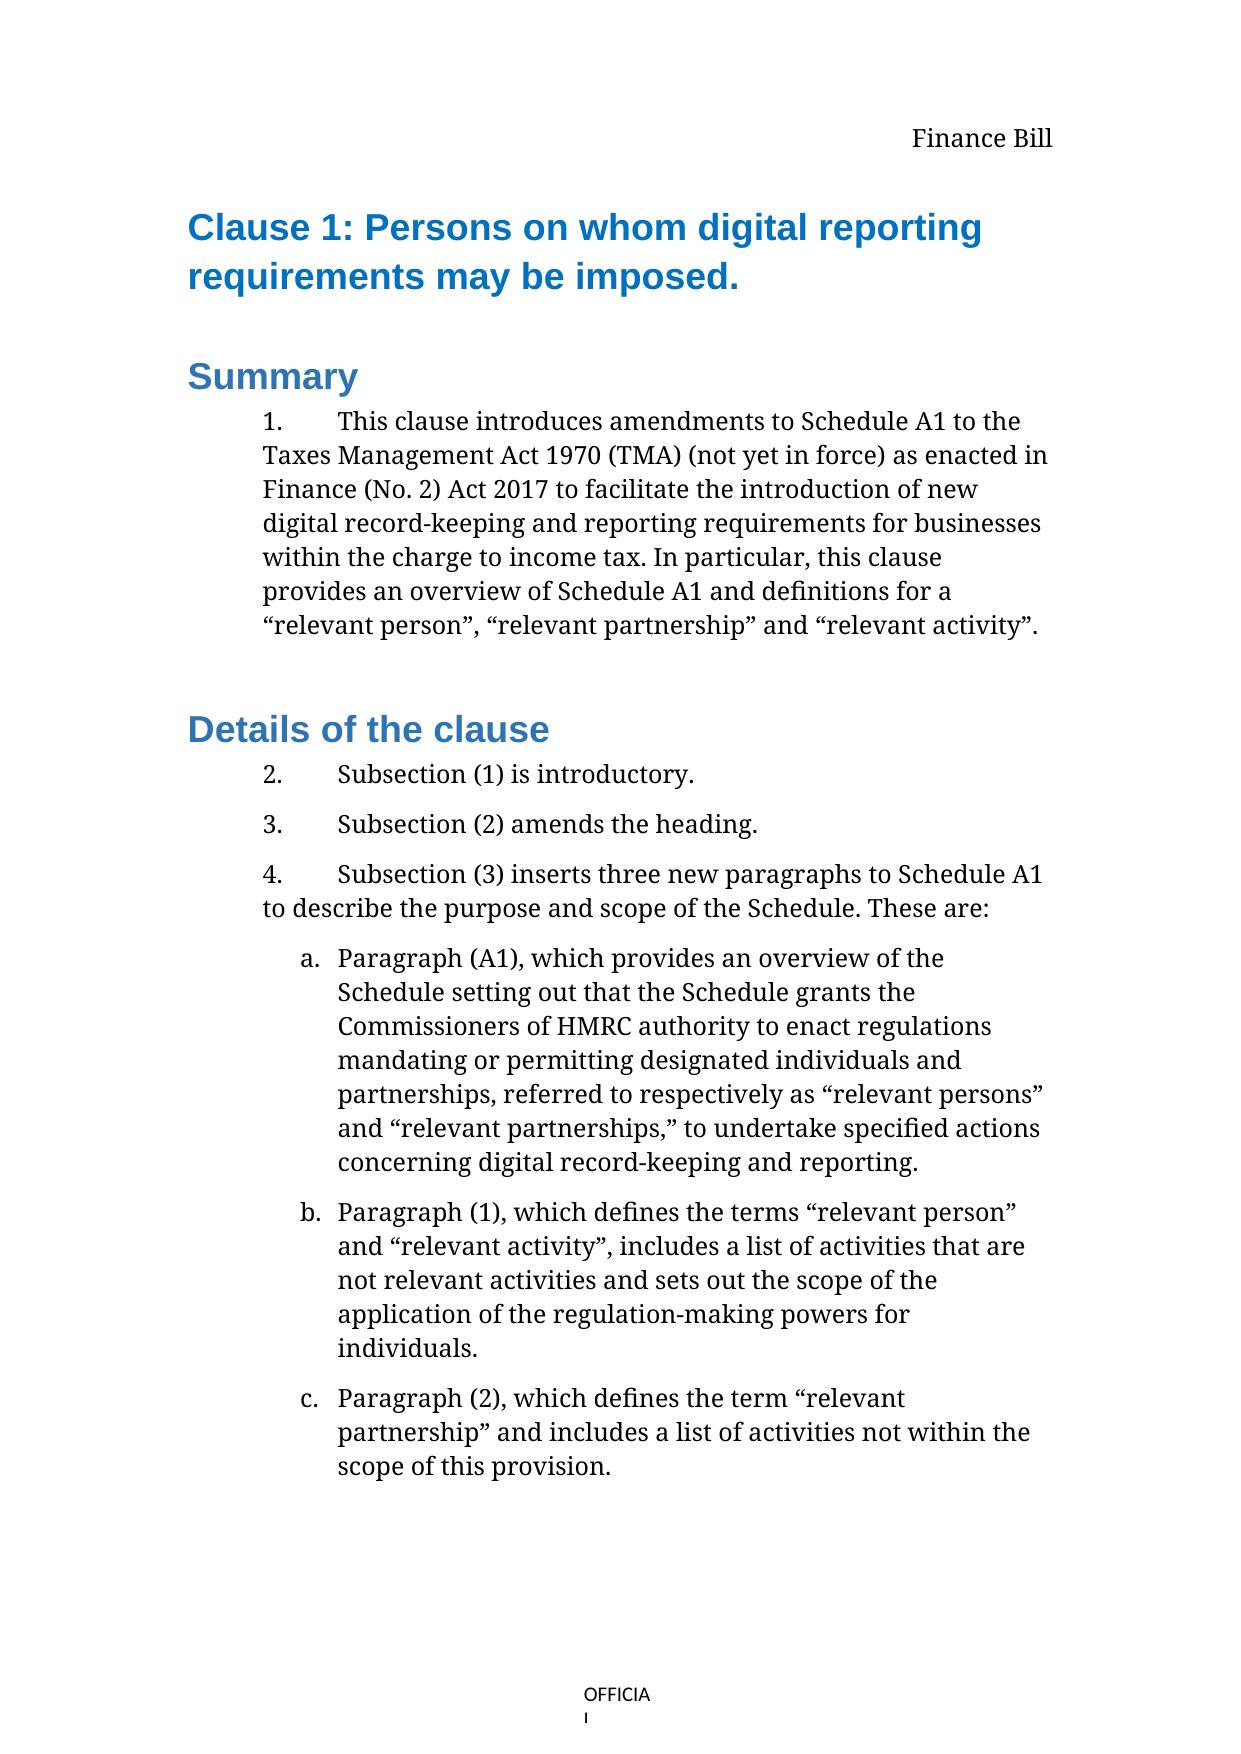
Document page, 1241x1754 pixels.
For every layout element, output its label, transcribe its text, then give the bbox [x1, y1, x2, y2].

subtitle Details of the clause [187, 707, 1053, 751]
list Paragraph (A1), which provides an overview of the Schedule setting out that the Schedule grants the Commissioners of HMRC authority to enact regulations mandating or permitting designated individuals and partnerships, referred to respectively as “relevant persons” and “relevant partnerships,” to undertake specified actions concerning digital record-keeping and reporting. [300, 940, 1053, 1179]
list Subsection (3) inserts three new paragraphs to Schedule A1 to describe the purpose and scope of the Schedule. These are: [262, 856, 1053, 924]
list Subsection (1) is introductory. [262, 757, 1053, 791]
subtitle Clause 1: Persons on whom digital reporting requirements may be imposed. [187, 205, 1053, 297]
list Paragraph (1), which defines the terms “relevant person” and “relevant activity”, includes a list of activities that are not relevant activities and sets out the scope of the application of the regulation-making powers for individuals. [300, 1194, 1053, 1364]
subtitle Summary [187, 354, 1053, 397]
list This clause introduces amendments to Schedule A1 to the Taxes Management Act 1970 (TMA) (not yet in force) as enacted in Finance (No. 2) Act 2017 to facilitate the introduction of new digital record-keeping and reporting requirements for businesses within the charge to income tax. In particular, this clause provides an overview of Schedule A1 and definitions for a “relevant person”, “relevant partnership” and “relevant activity”. [262, 403, 1053, 642]
list Paragraph (2), which defines the term “relevant partnership” and includes a list of activities not within the scope of this provision. [300, 1380, 1053, 1482]
list Subsection (2) amends the heading. [262, 807, 1053, 841]
